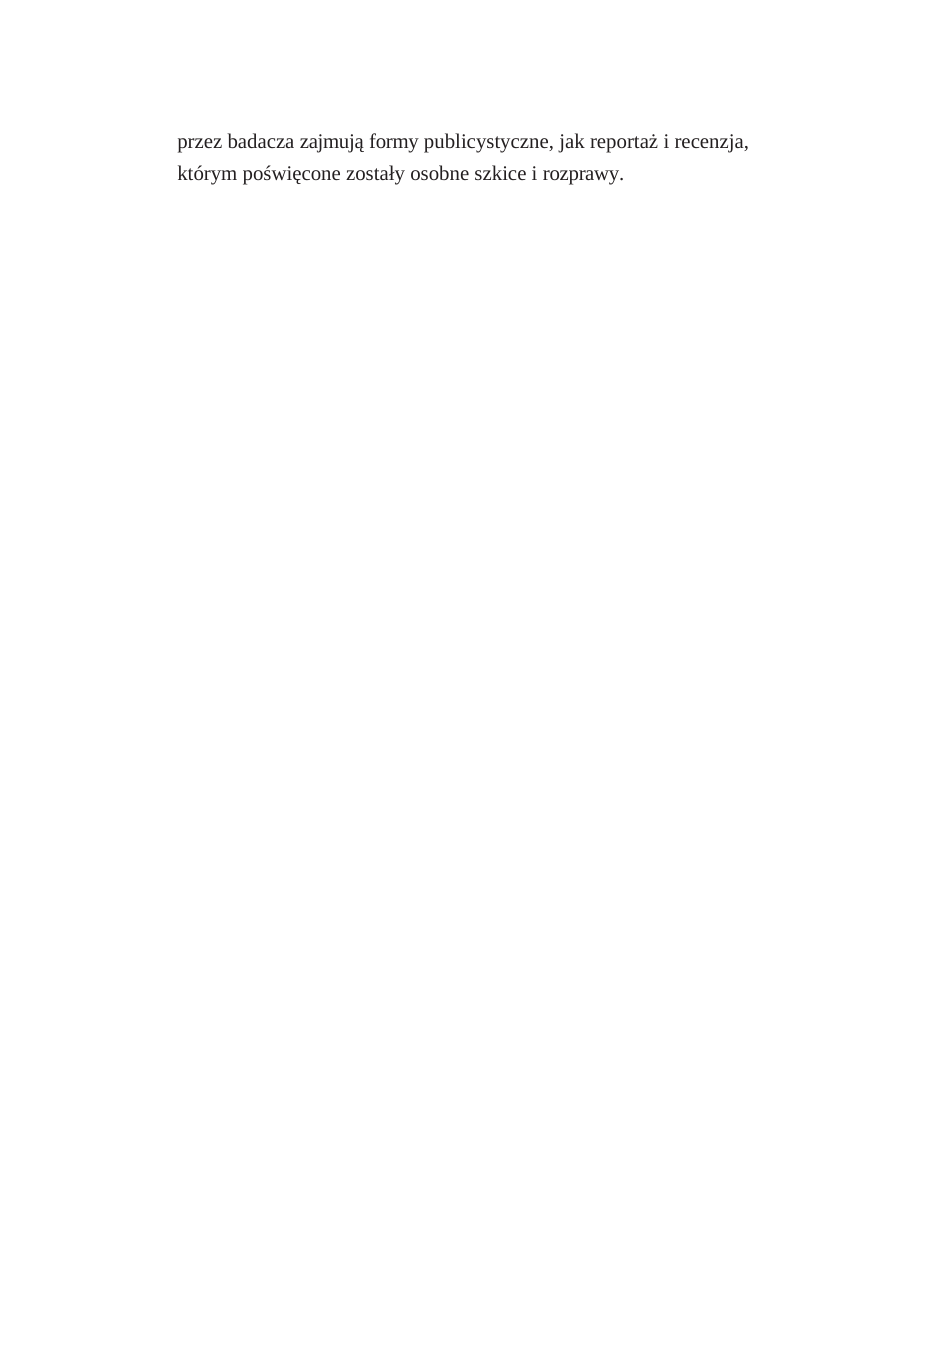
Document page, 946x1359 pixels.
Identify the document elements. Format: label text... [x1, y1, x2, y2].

text przez badacza zajmują formy publicystyczne, jak reportaż i recenzja, którym poświęcone zostały osobne szkice i rozprawy. [177, 129, 793, 184]
